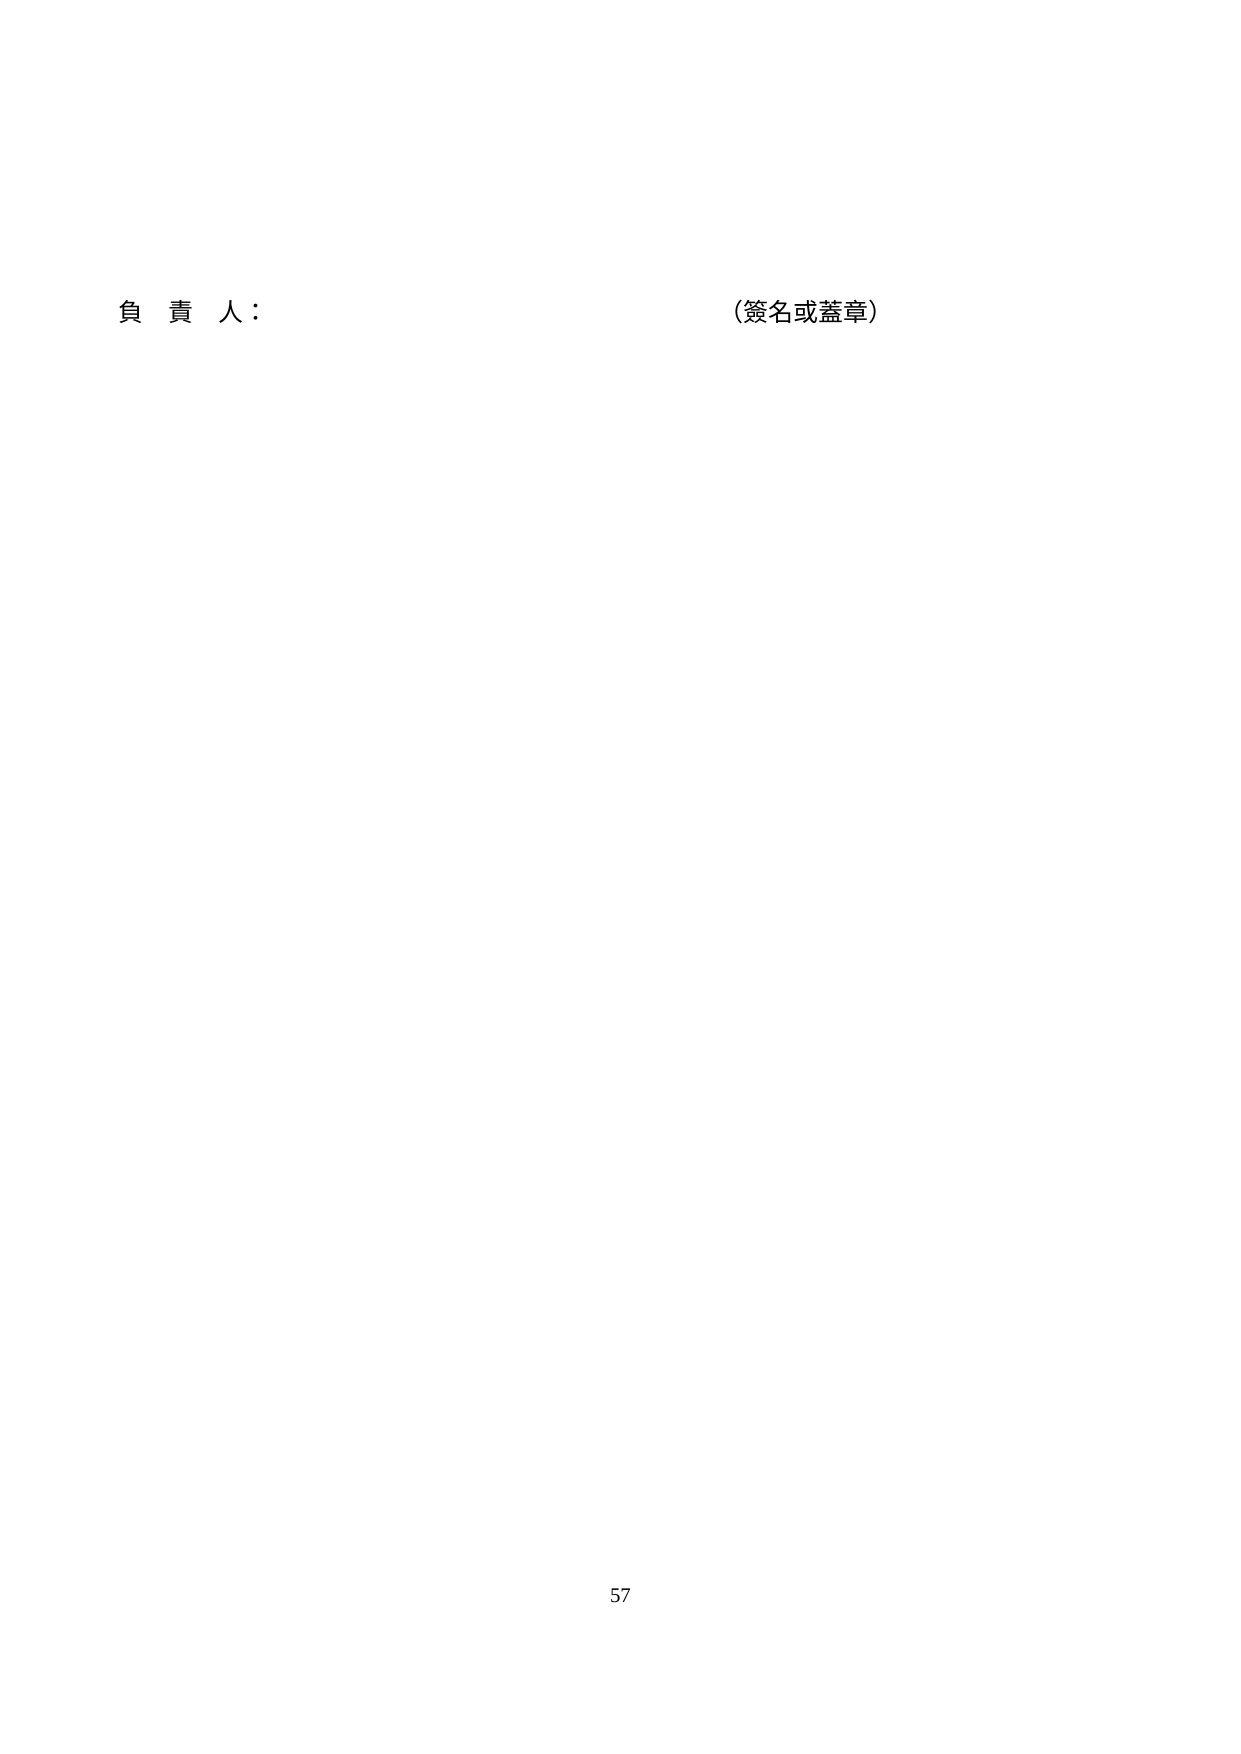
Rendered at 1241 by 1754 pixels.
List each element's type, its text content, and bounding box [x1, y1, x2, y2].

text 負 責 人： （簽名或蓋章） [118, 268, 1122, 331]
